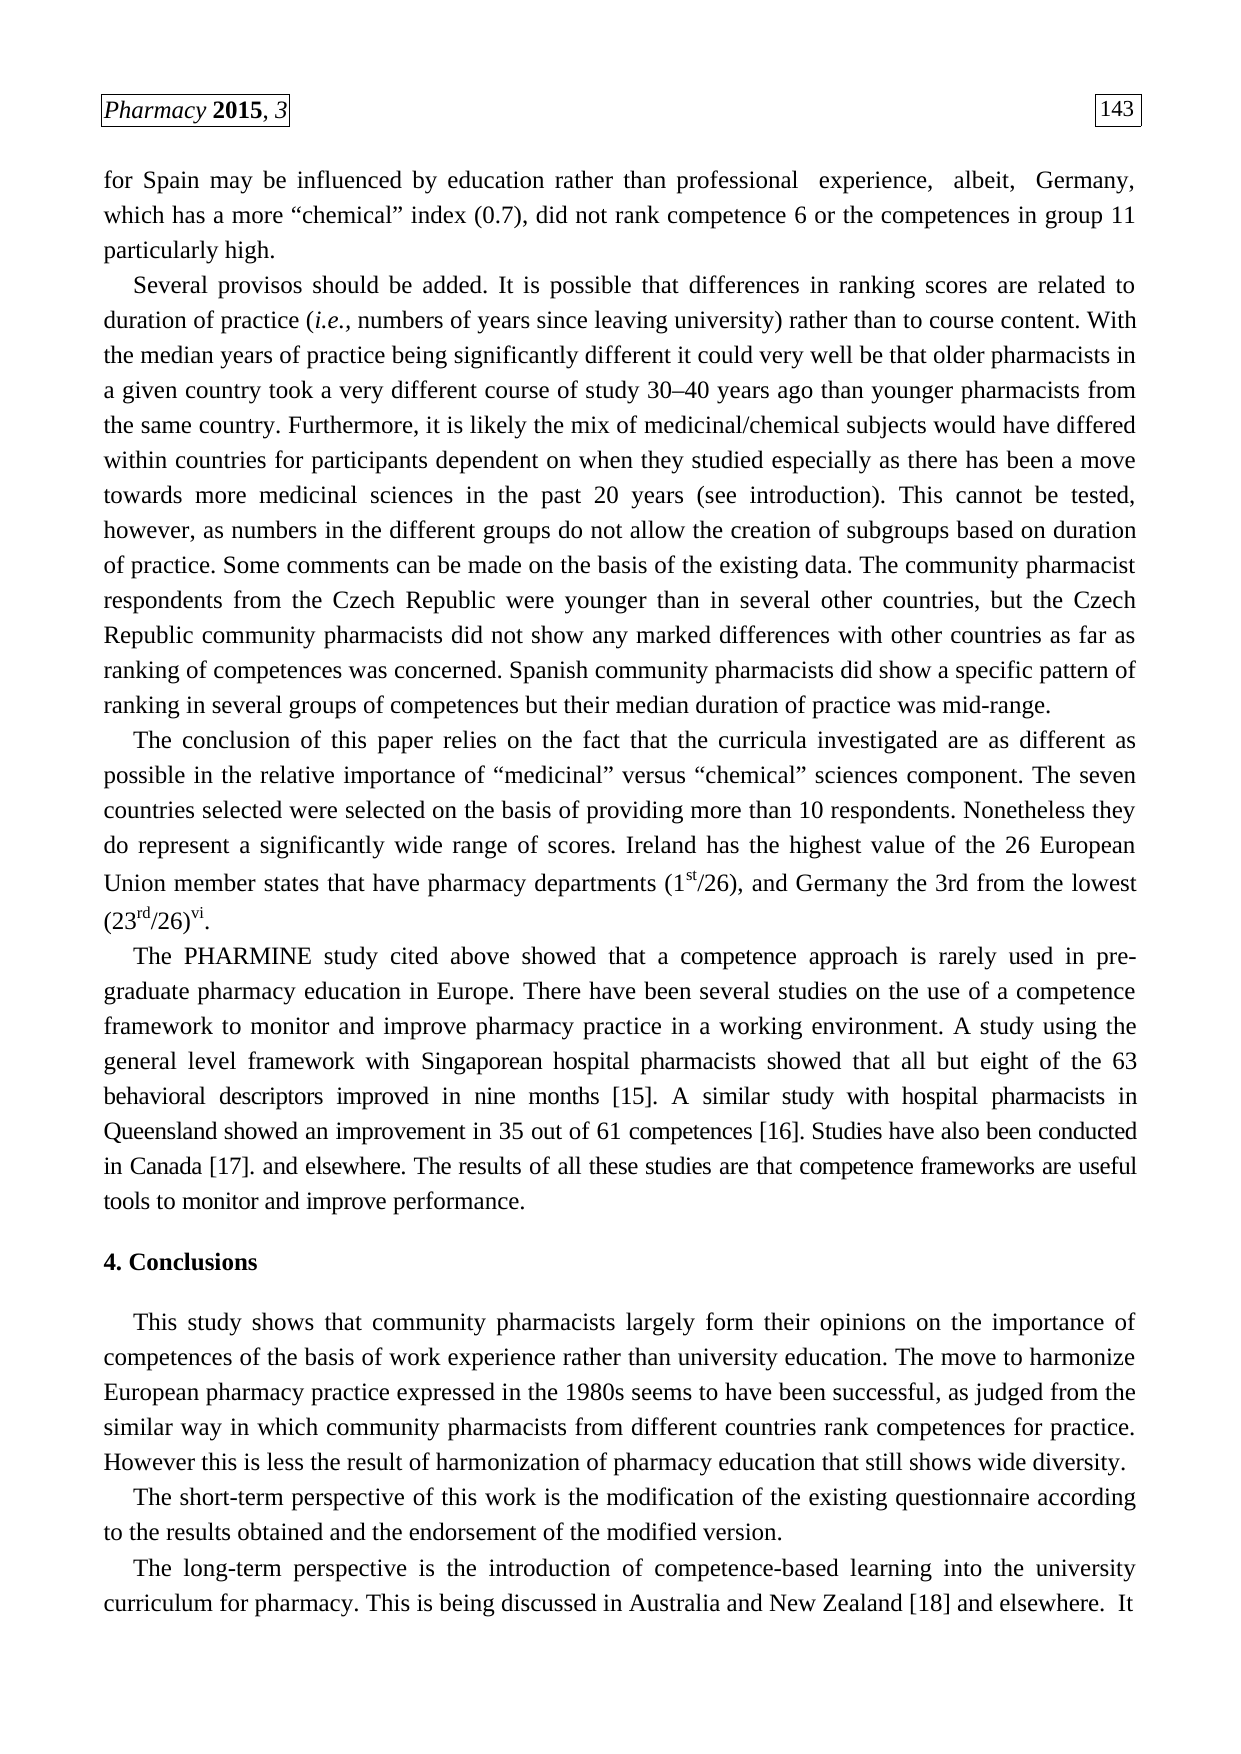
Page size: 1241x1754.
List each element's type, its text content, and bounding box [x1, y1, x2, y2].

text The long-term perspective is the introduction of competence-based learning into the university curriculum for pharmacy. This is being discussed in Australia and New Zealand [18] and elsewhere. It [103, 1553, 1137, 1616]
text for Spain may be influenced by education rather than professional experience, albeit, Germany, which has a more “chemical” index (0.7), did not rank competence 6 or the competences in group 11 particularly high. [103, 165, 1137, 264]
text This study shows that community pharmacists largely form their opinions on the importance of competences of the basis of work experience rather than university education. The move to harmonize European pharmacy practice expressed in the 1980s seems to have been successful, as judged from the similar way in which community pharmacists from different countries rank competences for practice. However this is less the result of harmonization of pharmacy education that still shows wide diversity. [103, 1307, 1137, 1476]
text Several provisos should be added. It is possible that differences in ranking scores are related to duration of practice (i.e., numbers of years since leaving university) rather than to course content. With the median years of practice being significantly different it could very well be that older pharmacists in a given country took a very different course of study 30–40 years ago than younger pharmacists from the same country. Furthermore, it is likely the mix of medicinal/chemical subjects would have differed within countries for participants dependent on when they studied especially as there has been a move towards more medicinal sciences in the past 20 years (see introduction). This cannot be tested, however, as numbers in the different groups do not allow the creation of subgroups based on duration of practice. Some comments can be made on the basis of the existing data. The community pharmacist respondents from the Czech Republic were younger than in several other countries, but the Czech Republic community pharmacists did not show any marked differences with other countries as far as ranking of competences was concerned. Spanish community pharmacists did show a specific pattern of ranking in several groups of competences but their median duration of practice was mid-range. [103, 270, 1137, 719]
text The conclusion of this paper relies on the fact that the curricula investigated are as different as possible in the relative importance of “medicinal” versus “chemical” sciences component. The seven countries selected were selected on the basis of providing more than 10 respondents. Nonetheless they do represent a significantly wide range of scores. Ireland has the highest value of the 26 European Union member states that have pharmacy departments (1st/26), and Germany the 3rd from the lowest (23rd/26)vi. [103, 726, 1137, 934]
text The PHARMINE study cited above showed that a competence approach is rarely used in pre-graduate pharmacy education in Europe. There have been several studies on the use of a competence framework to monitor and improve pharmacy practice in a working environment. A study using the general level framework with Singaporean hospital pharmacists showed that all but eight of the 63 behavioral descriptors improved in nine months [15]. A similar study with hospital pharmacists in Queensland showed an improvement in 35 out of 61 competences [16]. Studies have also been conducted in Canada [17]. and elsewhere. The results of all these studies are that competence frameworks are useful tools to monitor and improve performance. [103, 941, 1138, 1215]
subtitle Conclusions [103, 1247, 1148, 1276]
text The short-term perspective of this work is the modification of the existing questionnaire according to the results obtained and the endorsement of the modified version. [103, 1482, 1137, 1546]
